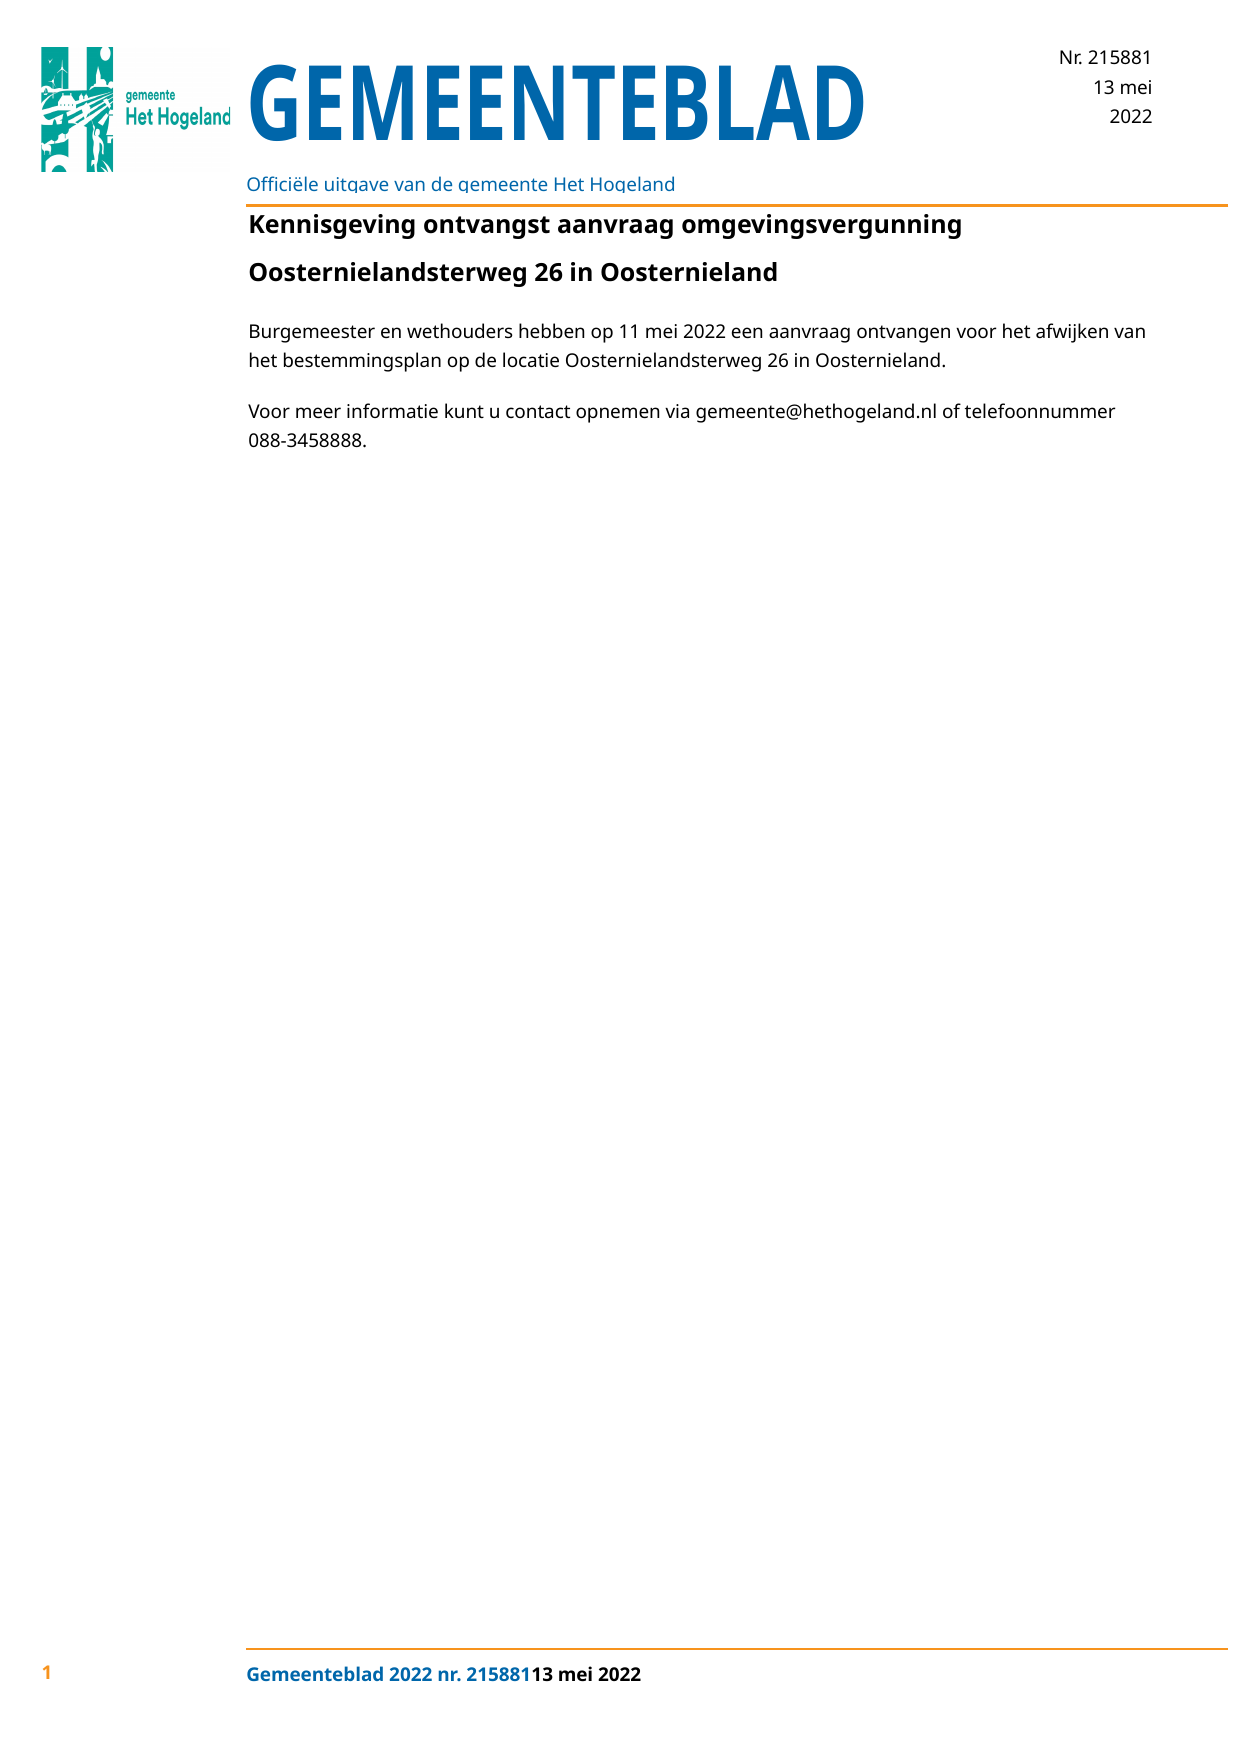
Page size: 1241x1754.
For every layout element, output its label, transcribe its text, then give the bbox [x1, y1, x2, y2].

text Kennisgeving ontvangst aanvraag omgevingsvergunning Oosternielandsterweg 26 in Oosternieland [248, 207, 1152, 288]
text Burgemeester en wethouders hebben op 11 mei 2022 een aanvraag ontvangen voor het afwijken van het bestemmingsplan op de locatie Oosternielandsterweg 26 in Oosternieland. [248, 318, 1152, 373]
text Voor meer informatie kunt u contact opnemen via gemeente@hethogeland.nl of telefoonnummer 088-3458888. [248, 398, 1152, 453]
picture [41, 47, 231, 172]
